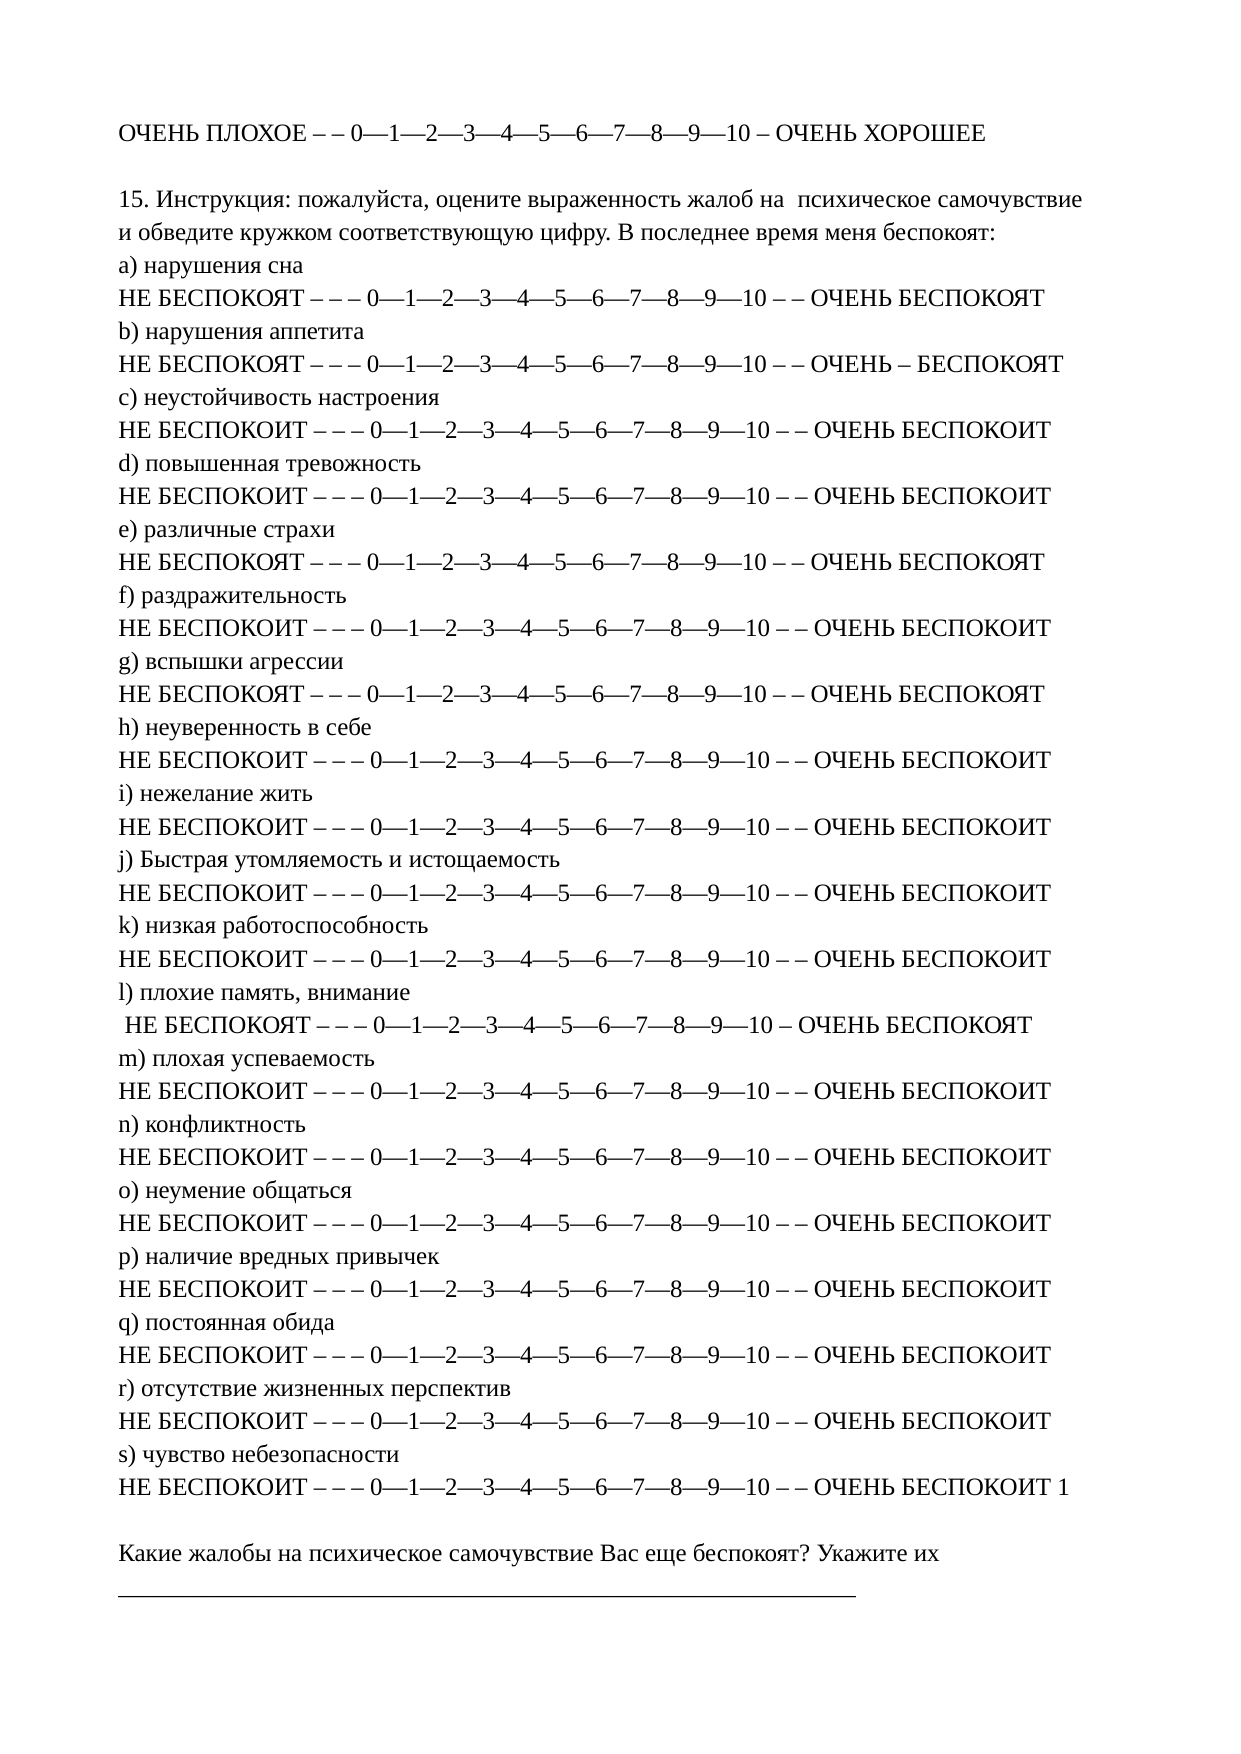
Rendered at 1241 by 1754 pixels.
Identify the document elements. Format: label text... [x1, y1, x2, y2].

text c) неустойчивость настроения [118, 382, 1122, 411]
text НЕ БЕСПОКОИТ – – – 0—1—2—3—4—5—6—7—8—9—10 – – ОЧЕНЬ БЕСПОКОИТ [118, 878, 1122, 906]
text НЕ БЕСПОКОИТ – – – 0—1—2—3—4—5—6—7—8—9—10 – – ОЧЕНЬ БЕСПОКОИТ [118, 1076, 1122, 1104]
text a) нарушения сна [118, 250, 1122, 279]
text НЕ БЕСПОКОЯТ – – – 0—1—2—3—4—5—6—7—8—9—10 – – ОЧЕНЬ – БЕСПОКОЯТ [118, 349, 1122, 378]
text НЕ БЕСПОКОИТ – – – 0—1—2—3—4—5—6—7—8—9—10 – – ОЧЕНЬ БЕСПОКОИТ 1 [118, 1472, 1122, 1501]
text НЕ БЕСПОКОИТ – – – 0—1—2—3—4—5—6—7—8—9—10 – – ОЧЕНЬ БЕСПОКОИТ [118, 613, 1122, 642]
text m) плохая успеваемость [118, 1043, 1122, 1071]
text p) наличие вредных привычек [118, 1241, 1122, 1269]
text o) неумение общаться [118, 1175, 1122, 1203]
text НЕ БЕСПОКОИТ – – – 0—1—2—3—4—5—6—7—8—9—10 – – ОЧЕНЬ БЕСПОКОИТ [118, 1340, 1122, 1369]
text g) вспышки агрессии [118, 646, 1122, 675]
text d) повышенная тревожность [118, 448, 1122, 477]
text b) нарушения аппетита [118, 316, 1122, 345]
text f) раздражительность [118, 580, 1122, 609]
text r) отсутствие жизненных перспектив [118, 1373, 1122, 1402]
text l) плохие память, внимание [118, 977, 1122, 1005]
text q) постоянная обида [118, 1307, 1122, 1336]
text e) различные страхи [118, 514, 1122, 543]
text 15. Инструкция: пожалуйста, оцените выраженность жалоб на психическое самочувствие и обведите кружком соответствующую цифру. В последнее время меня беспокоят: [118, 184, 1122, 246]
text ОЧЕНЬ ПЛОХОЕ – – 0—1—2—3—4—5—6—7—8—9—10 – ОЧЕНЬ ХОРОШЕЕ [118, 118, 1122, 147]
text i) нежелание жить [118, 778, 1122, 807]
text НЕ БЕСПОКОИТ – – – 0—1—2—3—4—5—6—7—8—9—10 – – ОЧЕНЬ БЕСПОКОИТ [118, 481, 1122, 510]
text НЕ БЕСПОКОИТ – – – 0—1—2—3—4—5—6—7—8—9—10 – – ОЧЕНЬ БЕСПОКОИТ [118, 1142, 1122, 1171]
text НЕ БЕСПОКОЯТ – – – 0—1—2—3—4—5—6—7—8—9—10 – ОЧЕНЬ БЕСПОКОЯТ [118, 1010, 1122, 1038]
text НЕ БЕСПОКОИТ – – – 0—1—2—3—4—5—6—7—8—9—10 – – ОЧЕНЬ БЕСПОКОИТ [118, 944, 1122, 972]
text s) чувство небезопасности [118, 1439, 1122, 1468]
text НЕ БЕСПОКОИТ – – – 0—1—2—3—4—5—6—7—8—9—10 – – ОЧЕНЬ БЕСПОКОИТ [118, 1406, 1122, 1435]
text НЕ БЕСПОКОЯТ – – – 0—1—2—3—4—5—6—7—8—9—10 – – ОЧЕНЬ БЕСПОКОЯТ [118, 547, 1122, 576]
text НЕ БЕСПОКОЯТ – – – 0—1—2—3—4—5—6—7—8—9—10 – – ОЧЕНЬ БЕСПОКОЯТ [118, 679, 1122, 708]
text НЕ БЕСПОКОИТ – – – 0—1—2—3—4—5—6—7—8—9—10 – – ОЧЕНЬ БЕСПОКОИТ [118, 415, 1122, 444]
text НЕ БЕСПОКОИТ – – – 0—1—2—3—4—5—6—7—8—9—10 – – ОЧЕНЬ БЕСПОКОИТ [118, 1208, 1122, 1237]
text j) Быстрая утомляемость и истощаемость [118, 844, 1122, 873]
text n) конфликтность [118, 1109, 1122, 1137]
text k) низкая работоспособность [118, 911, 1122, 939]
text Какие жалобы на психическое самочувствие Вас еще беспокоят? Укажите их ___________________________________________________________ [118, 1538, 1122, 1600]
text НЕ БЕСПОКОИТ – – – 0—1—2—3—4—5—6—7—8—9—10 – – ОЧЕНЬ БЕСПОКОИТ [118, 812, 1122, 840]
text НЕ БЕСПОКОЯТ – – – 0—1—2—3—4—5—6—7—8—9—10 – – ОЧЕНЬ БЕСПОКОЯТ [118, 283, 1122, 312]
text НЕ БЕСПОКОИТ – – – 0—1—2—3—4—5—6—7—8—9—10 – – ОЧЕНЬ БЕСПОКОИТ [118, 1274, 1122, 1303]
text НЕ БЕСПОКОИТ – – – 0—1—2—3—4—5—6—7—8—9—10 – – ОЧЕНЬ БЕСПОКОИТ [118, 746, 1122, 774]
text h) неуверенность в себе [118, 712, 1122, 741]
